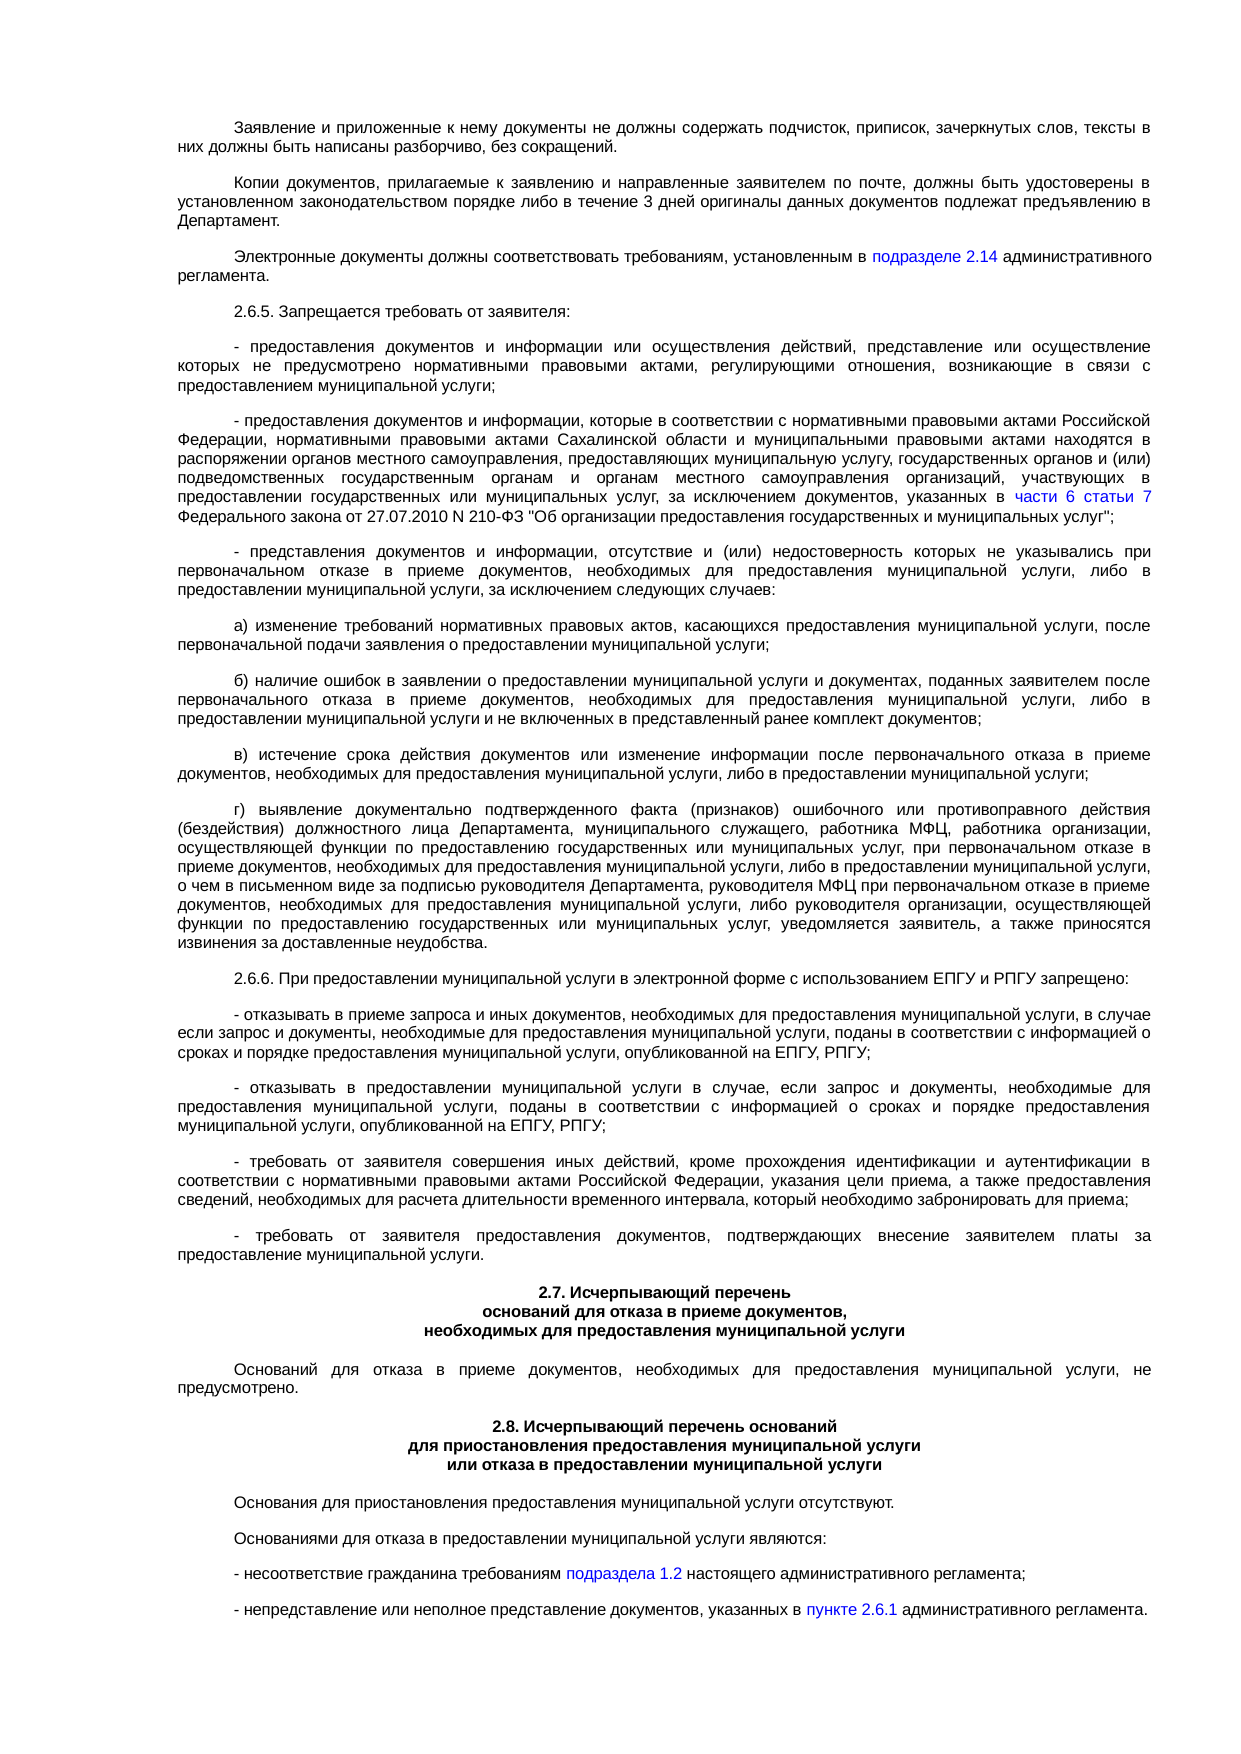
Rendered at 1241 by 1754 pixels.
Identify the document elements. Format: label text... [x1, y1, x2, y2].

text - предоставления документов и информации или осуществления действий, представление или осуществление которых не предусмотрено нормативными правовыми актами, регулирующими отношения, возникающие в связи с предоставлением муниципальной услуги; [177, 337, 1152, 394]
text - отказывать в приеме запроса и иных документов, необходимых для предоставления муниципальной услуги, в случае если запрос и документы, необходимые для предоставления муниципальной услуги, поданы в соответствии с информацией о сроках и порядке предоставления муниципальной услуги, опубликованной на ЕПГУ, РПГУ; [177, 1004, 1152, 1062]
text Оснований для отказа в приеме документов, необходимых для предоставления муниципальной услуги, не предусмотрено. [177, 1359, 1152, 1397]
subtitle 2.8. Исчерпывающий перечень оснований [177, 1417, 1152, 1436]
text 2.6.6. При предоставлении муниципальной услуги в электронной форме с использованием ЕПГУ и РПГУ запрещено: [177, 969, 1152, 988]
text - несоответствие гражданина требованиям подраздела 1.2 настоящего административного регламента; [177, 1564, 1152, 1583]
text для приостановления предоставления муниципальной услуги [177, 1436, 1152, 1455]
text - отказывать в предоставлении муниципальной услуги в случае, если запрос и документы, необходимые для предоставления муниципальной услуги, поданы в соответствии с информацией о сроках и порядке предоставления муниципальной услуги, опубликованной на ЕПГУ, РПГУ; [177, 1078, 1152, 1135]
text - представления документов и информации, отсутствие и (или) недостоверность которых не указывались при первоначальном отказе в приеме документов, необходимых для предоставления муниципальной услуги, либо в предоставлении муниципальной услуги, за исключением следующих случаев: [177, 542, 1152, 599]
text - требовать от заявителя совершения иных действий, кроме прохождения идентификации и аутентификации в соответствии с нормативными правовыми актами Российской Федерации, указания цели приема, а также предоставления сведений, необходимых для расчета длительности временного интервала, который необходимо забронировать для приема; [177, 1152, 1152, 1209]
subtitle 2.7. Исчерпывающий перечень [177, 1283, 1152, 1302]
text - требовать от заявителя предоставления документов, подтверждающих внесение заявителем платы за предоставление муниципальной услуги. [177, 1226, 1152, 1264]
text Копии документов, прилагаемые к заявлению и направленные заявителем по почте, должны быть удостоверены в установленном законодательством порядке либо в течение 3 дней оригиналы данных документов подлежат предъявлению в Департамент. [177, 173, 1152, 230]
text Основаниями для отказа в предоставлении муниципальной услуги являются: [177, 1528, 1152, 1548]
text б) наличие ошибок в заявлении о предоставлении муниципальной услуги и документах, поданных заявителем после первоначального отказа в приеме документов, необходимых для предоставления муниципальной услуги, либо в предоставлении муниципальной услуги и не включенных в представленный ранее комплект документов; [177, 671, 1152, 728]
text Заявление и приложенные к нему документы не должны содержать подчисток, приписок, зачеркнутых слов, тексты в них должны быть написаны разборчиво, без сокращений. [177, 118, 1152, 156]
text необходимых для предоставления муниципальной услуги [177, 1321, 1152, 1340]
text Электронные документы должны соответствовать требованиям, установленным в подразделе 2.14 административного регламента. [177, 247, 1152, 285]
text 2.6.5. Запрещается требовать от заявителя: [177, 302, 1152, 321]
text - предоставления документов и информации, которые в соответствии с нормативными правовыми актами Российской Федерации, нормативными правовыми актами Сахалинской области и муниципальными правовыми актами находятся в распоряжении органов местного самоуправления, предоставляющих муниципальную услугу, государственных органов и (или) подведомственных государственным органам и органам местного самоуправления организаций, участвующих в предоставлении государственных или муниципальных услуг, за исключением документов, указанных в части 6 статьи 7 Федерального закона от 27.07.2010 N 210-ФЗ "Об организации предоставления государственных и муниципальных услуг"; [177, 411, 1152, 526]
text - непредставление или неполное представление документов, указанных в пункте 2.6.1 административного регламента. [177, 1600, 1152, 1619]
text оснований для отказа в приеме документов, [177, 1302, 1152, 1321]
text а) изменение требований нормативных правовых актов, касающихся предоставления муниципальной услуги, после первоначальной подачи заявления о предоставлении муниципальной услуги; [177, 616, 1152, 654]
text г) выявление документально подтвержденного факта (признаков) ошибочного или противоправного действия (бездействия) должностного лица Департамента, муниципального служащего, работника МФЦ, работника организации, осуществляющей функции по предоставлению государственных или муниципальных услуг, при первоначальном отказе в приеме документов, необходимых для предоставления муниципальной услуги, либо в предоставлении муниципальной услуги, о чем в письменном виде за подписью руководителя Департамента, руководителя МФЦ при первоначальном отказе в приеме документов, необходимых для предоставления муниципальной услуги, либо руководителя организации, осуществляющей функции по предоставлению государственных или муниципальных услуг, уведомляется заявитель, а также приносятся извинения за доставленные неудобства. [177, 799, 1152, 952]
text или отказа в предоставлении муниципальной услуги [177, 1455, 1152, 1474]
text Основания для приостановления предоставления муниципальной услуги отсутствуют. [177, 1493, 1152, 1512]
text в) истечение срока действия документов или изменение информации после первоначального отказа в приеме документов, необходимых для предоставления муниципальной услуги, либо в предоставлении муниципальной услуги; [177, 745, 1152, 783]
